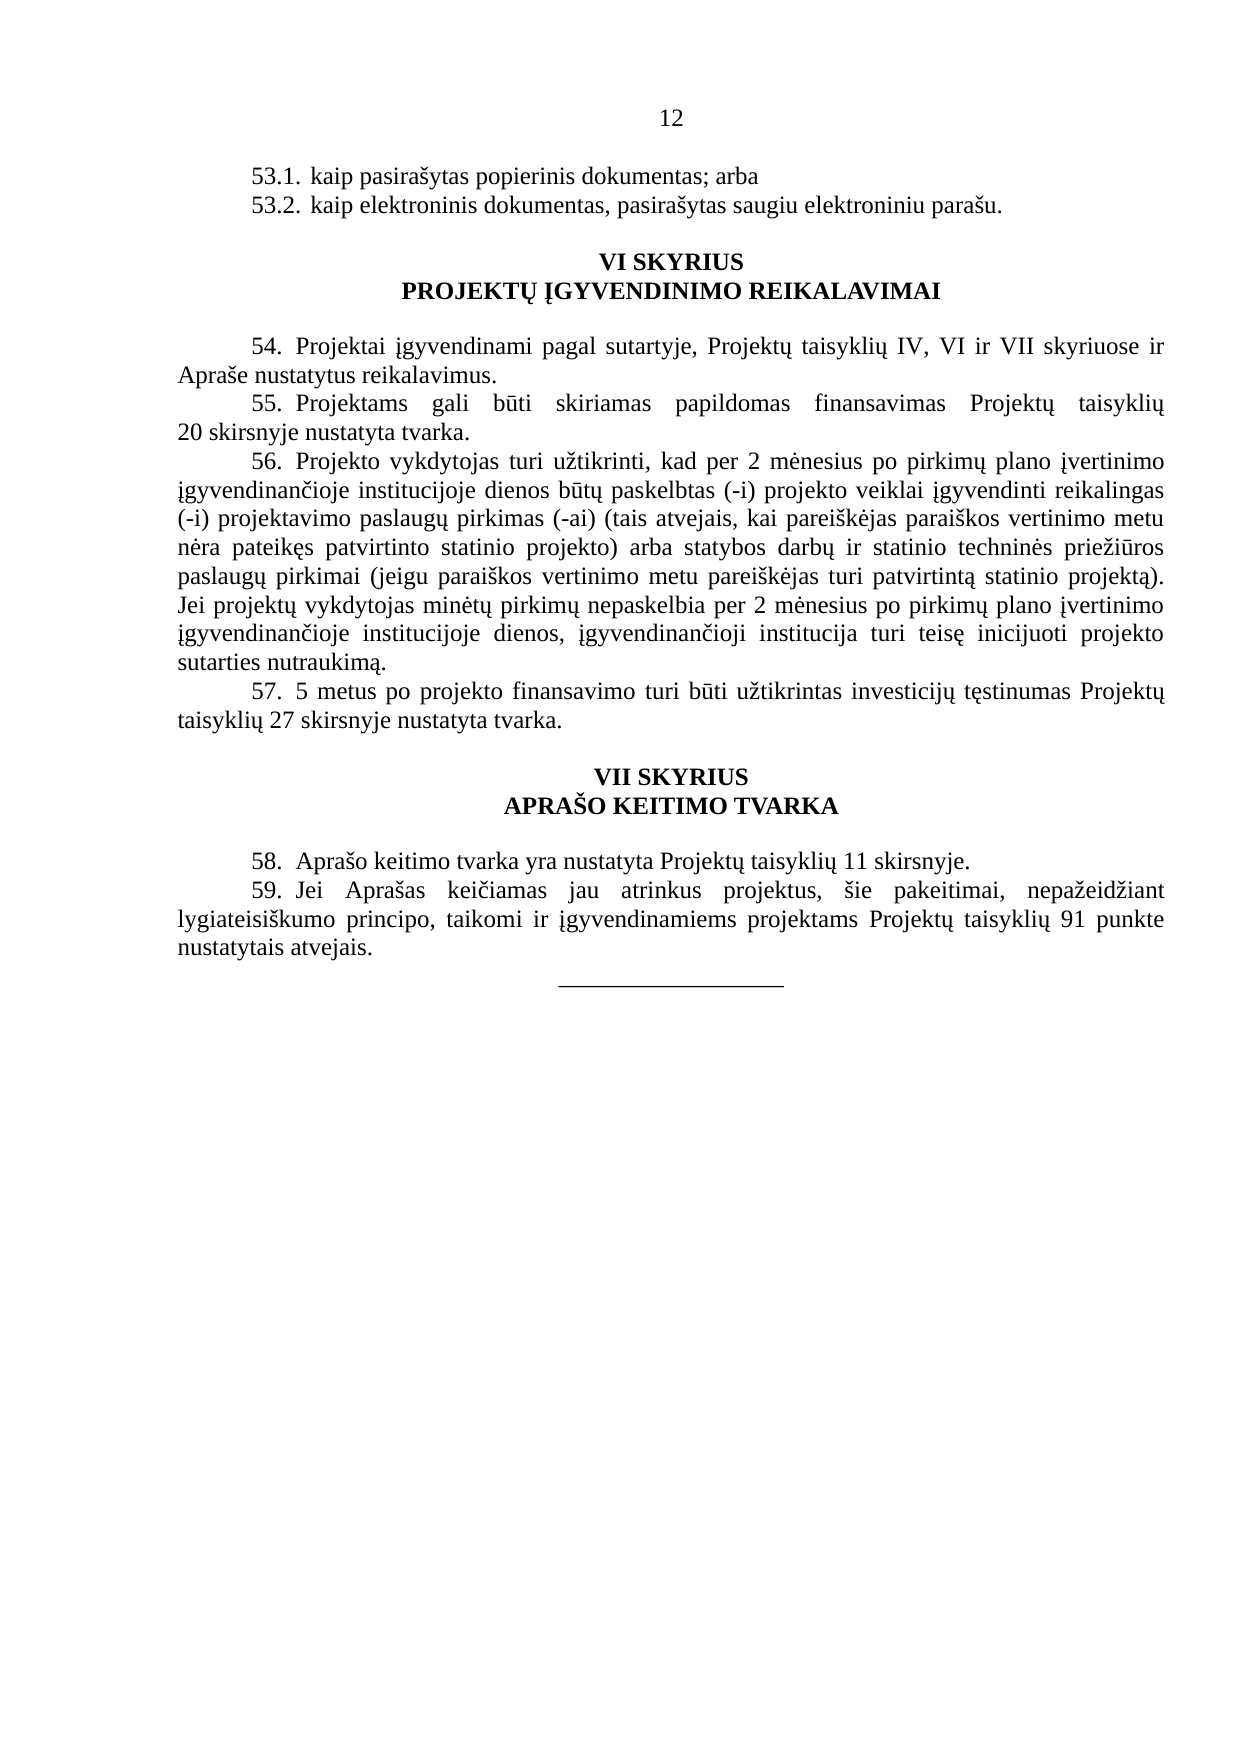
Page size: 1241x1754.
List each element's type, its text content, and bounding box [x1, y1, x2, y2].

text VI SKYRIUS [177, 247, 1165, 276]
text __________________ [177, 961, 1165, 990]
text 59. Jei Aprašas keičiamas jau atrinkus projektus, šie pakeitimai, nepažeidžiant lygiateisiškumo principo, taikomi ir įgyvendinamiems projektams Projektų taisyklių 91 punkte nustatytais atvejais. [177, 875, 1165, 961]
text 53.2. kaip elektroninis dokumentas, pasirašytas saugiu elektroniniu parašu. [177, 190, 1165, 218]
text PROJEKTŲ ĮGYVENDINIMO REIKALAVIMAI [177, 276, 1165, 305]
text 55. Projektams gali būti skiriamas papildomas finansavimas Projektų taisyklių 20 skirsnyje nustatyta tvarka. [177, 388, 1165, 446]
text 57. 5 metus po projekto finansavimo turi būti užtikrintas investicijų tęstinumas Projektų taisyklių 27 skirsnyje nustatyta tvarka. [177, 676, 1165, 733]
text 54. Projektai įgyvendinami pagal sutartyje, Projektų taisyklių IV, VI ir VII skyriuose ir Apraše nustatytus reikalavimus. [177, 331, 1165, 388]
text 56. Projekto vykdytojas turi užtikrinti, kad per 2 mėnesius po pirkimų plano įvertinimo įgyvendinančioje institucijoje dienos būtų paskelbtas (-i) projekto veiklai įgyvendinti reikalingas (-i) projektavimo paslaugų pirkimas (-ai) (tais atvejais, kai pareiškėjas paraiškos vertinimo metu nėra pateikęs patvirtinto statinio projekto) arba statybos darbų ir statinio techninės priežiūros paslaugų pirkimai (jeigu paraiškos vertinimo metu pareiškėjas turi patvirtintą statinio projektą). Jei projektų vykdytojas minėtų pirkimų nepaskelbia per 2 mėnesius po pirkimų plano įvertinimo įgyvendinančioje institucijoje dienos, įgyvendinančioji institucija turi teisę inicijuoti projekto sutarties nutraukimą. [177, 446, 1165, 676]
text APRAŠO KEITIMO TVARKA [177, 791, 1165, 820]
text 58. Aprašo keitimo tvarka yra nustatyta Projektų taisyklių 11 skirsnyje. [251, 846, 1165, 875]
text 53.1. kaip pasirašytas popierinis dokumentas; arba [177, 161, 1165, 190]
text VII SKYRIUS [177, 762, 1165, 791]
